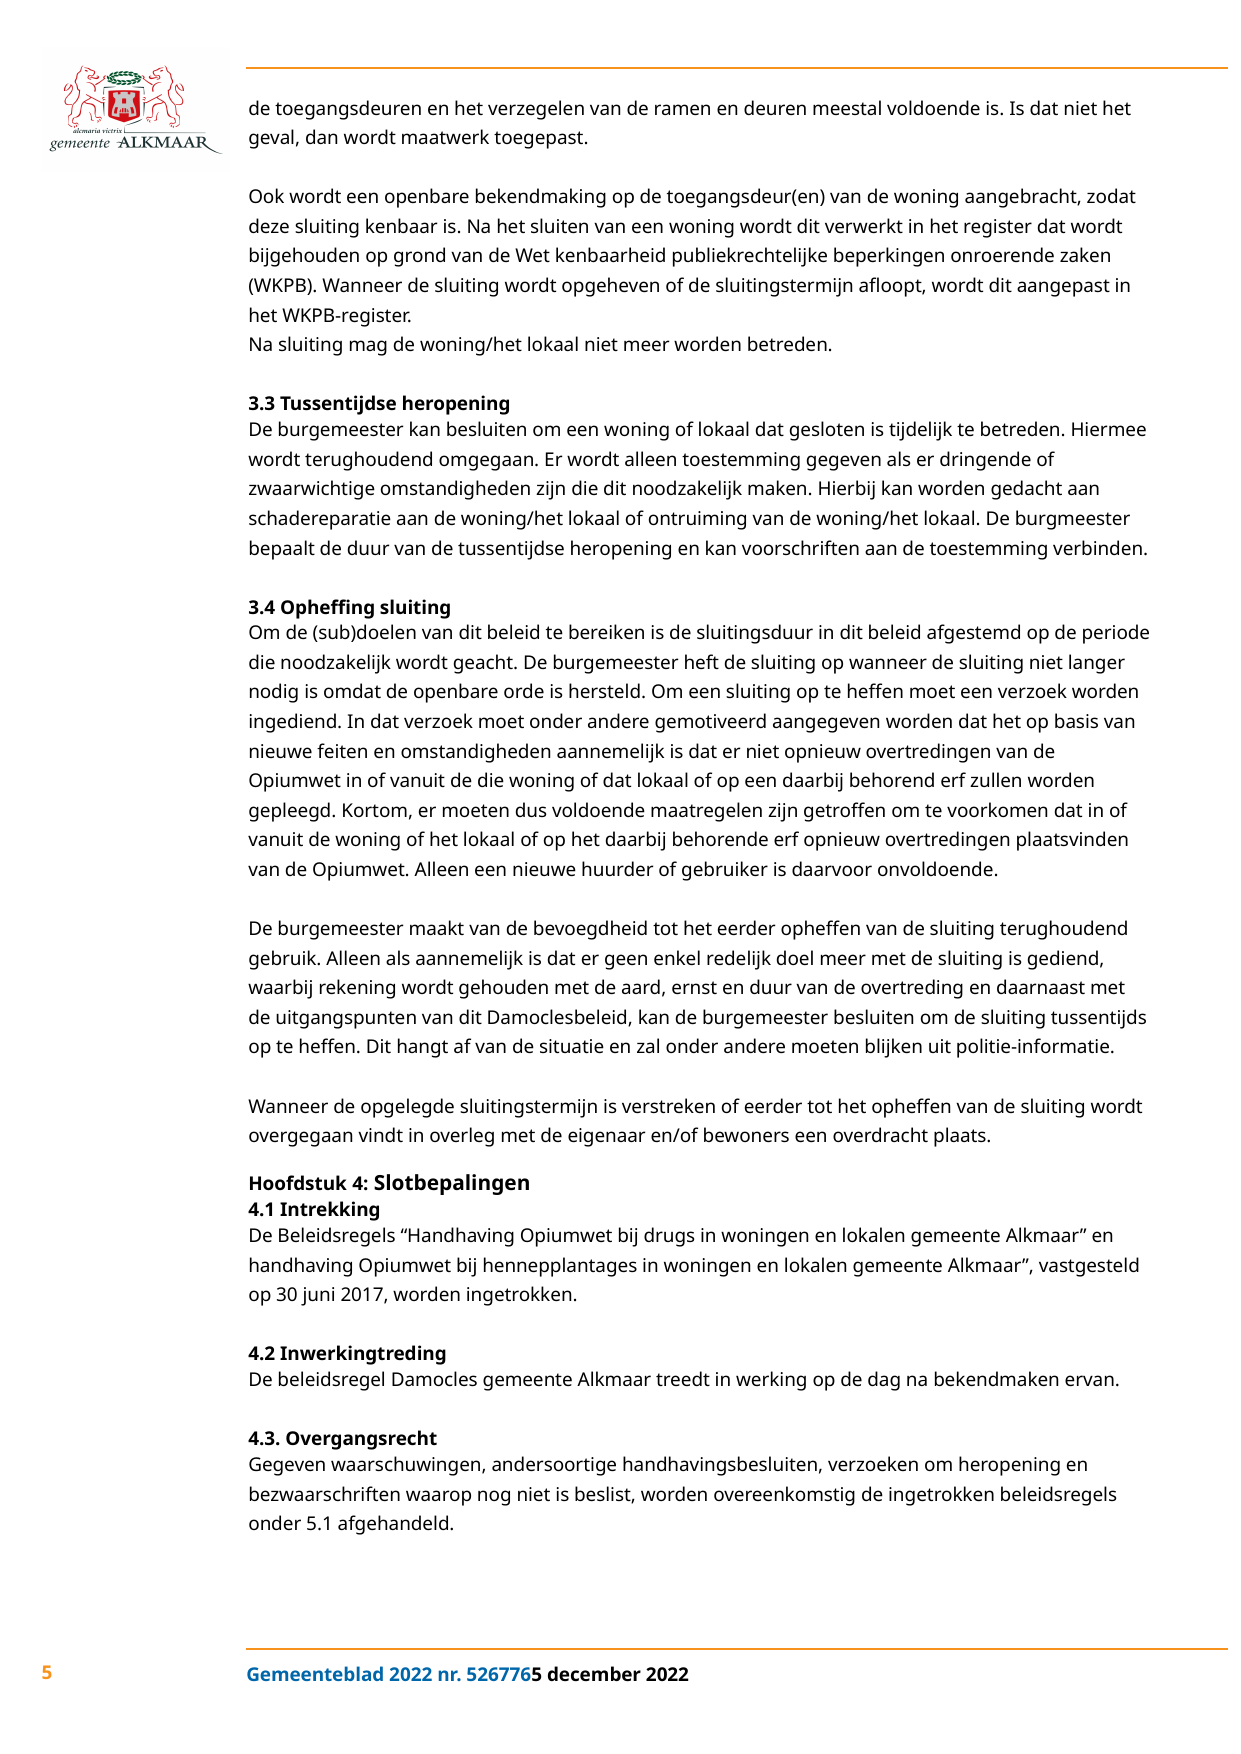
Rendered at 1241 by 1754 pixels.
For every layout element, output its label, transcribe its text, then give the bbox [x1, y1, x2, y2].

text 4.3. Overgangsrecht [248, 1426, 1152, 1451]
text Na sluiting mag de woning/het lokaal niet meer worden betreden. [248, 331, 1152, 357]
text Hoofdstuk 4: Slotbepalingen [248, 1168, 1152, 1197]
text De burgemeester maakt van de bevoegdheid tot het eerder opheffen van de sluiting terughoudend gebruik. Alleen als aannemelijk is dat er geen enkel redelijk doel meer met de sluiting is gediend, waarbij rekening wordt gehouden met de aard, ernst en duur van de overtreding en daarnaast met de uitgangspunten van dit Damoclesbeleid, kan de burgemeester besluiten om de sluiting tussentijds op te heffen. Dit hangt af van de situatie en zal onder andere moeten blijken uit politie-informatie. [248, 915, 1152, 1059]
text De beleidsregel Damocles gemeente Alkmaar treedt in werking op de dag na bekendmaken ervan. [248, 1366, 1152, 1392]
text Om de (sub)doelen van dit beleid te bereiken is de sluitingsduur in dit beleid afgestemd op de periode die noodzakelijk wordt geacht. De burgemeester heft de sluiting op wanneer de sluiting niet langer nodig is omdat de openbare orde is hersteld. Om een sluiting op te heffen moet een verzoek worden ingediend. In dat verzoek moet onder andere gemotiveerd aangegeven worden dat het op basis van nieuwe feiten en omstandigheden aannemelijk is dat er niet opnieuw overtredingen van de Opiumwet in of vanuit de die woning of dat lokaal of op een daarbij behorend erf zullen worden gepleegd. Kortom, er moeten dus voldoende maatregelen zijn getroffen om te voorkomen dat in of vanuit de woning of het lokaal of op het daarbij behorende erf opnieuw overtredingen plaatsvinden van de Opiumwet. Alleen een nieuwe huurder of gebruiker is daarvoor onvoldoende. [248, 619, 1152, 882]
text Ook wordt een openbare bekendmaking op de toegangsdeur(en) van de woning aangebracht, zodat deze sluiting kenbaar is. Na het sluiten van een woning wordt dit verwerkt in het register dat wordt bijgehouden op grond van de Wet kenbaarheid publiekrechtelijke beperkingen onroerende zaken (WKPB). Wanneer de sluiting wordt opgeheven of de sluitingstermijn afloopt, wordt dit aangepast in het WKPB-register. [248, 183, 1152, 328]
text 4.2 Inwerkingtreding [248, 1341, 1152, 1366]
text de toegangsdeuren en het verzegelen van de ramen en deuren meestal voldoende is. Is dat niet het geval, dan wordt maatwerk toegepast. [248, 95, 1152, 150]
text De burgemeester kan besluiten om een woning of lokaal dat gesloten is tijdelijk te betreden. Hiermee wordt terughoudend omgegaan. Er wordt alleen toestemming gegeven als er dringende of zwaarwichtige omstandigheden zijn die dit noodzakelijk maken. Hierbij kan worden gedacht aan schadereparatie aan de woning/het lokaal of ontruiming van de woning/het lokaal. De burgmeester bepaalt de duur van de tussentijdse heropening en kan voorschriften aan de toestemming verbinden. [248, 416, 1152, 560]
text Gegeven waarschuwingen, andersoortige handhavingsbesluiten, verzoeken om heropening en bezwaarschriften waarop nog niet is beslist, worden overeenkomstig de ingetrokken beleidsregels onder 5.1 afgehandeld. [248, 1451, 1152, 1536]
text 4.1 Intrekking [248, 1197, 1152, 1222]
picture [41, 47, 231, 172]
text Wanneer de opgelegde sluitingstermijn is verstreken of eerder tot het opheffen van de sluiting wordt overgegaan vindt in overleg met de eigenaar en/of bewoners een overdracht plaats. [248, 1093, 1152, 1148]
text 3.4 Opheffing sluiting [248, 594, 1152, 619]
text 3.3 Tussentijdse heropening [248, 391, 1152, 416]
text De Beleidsregels “Handhaving Opiumwet bij drugs in woningen en lokalen gemeente Alkmaar” en handhaving Opiumwet bij hennepplantages in woningen en lokalen gemeente Alkmaar”, vastgesteld op 30 juni 2017, worden ingetrokken. [248, 1222, 1152, 1307]
